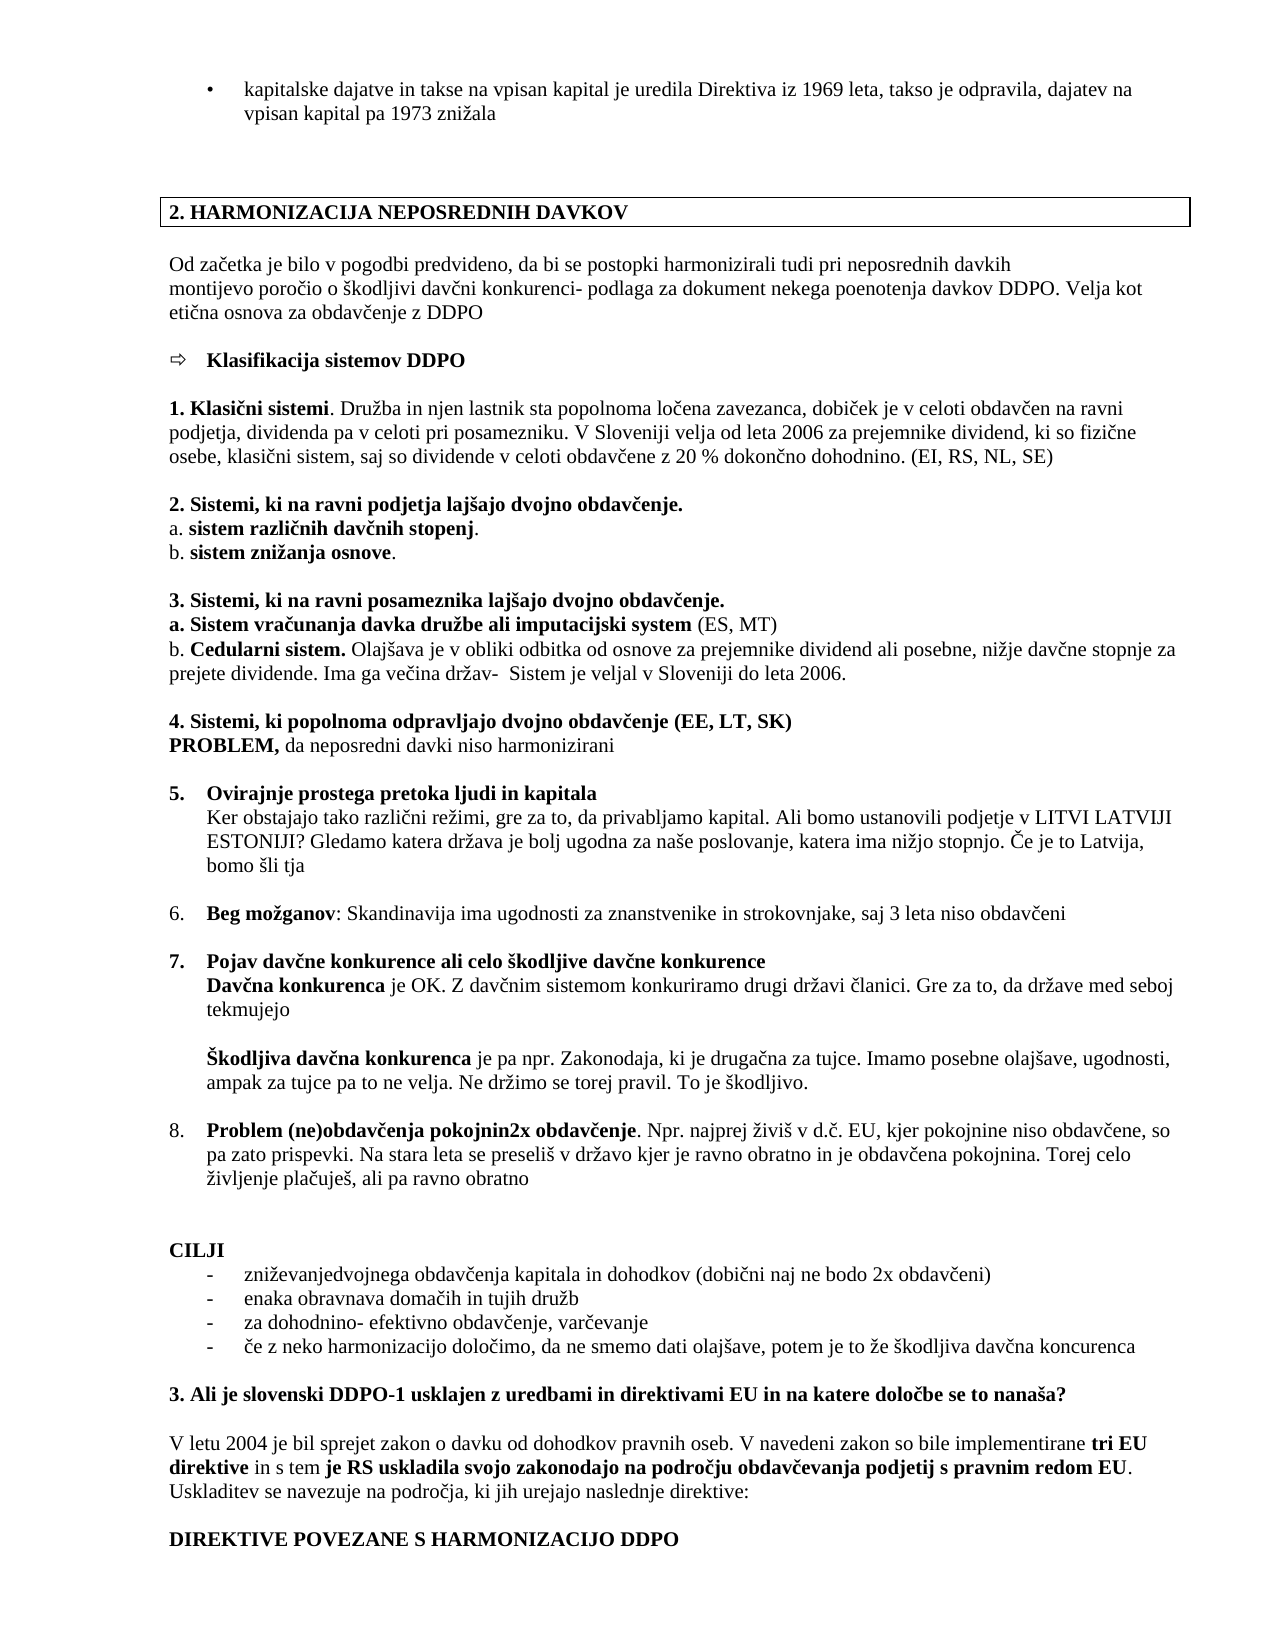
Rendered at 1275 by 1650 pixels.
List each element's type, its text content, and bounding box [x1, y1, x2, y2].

text 3. Ali je slovenski DDPO-1 usklajen z uredbami in direktivami EU in na katere določbe se to nanaša? [169, 1382, 1181, 1406]
text a. Sistem vračunanja davka družbe ali imputacijski system (ES, MT) [169, 612, 1181, 636]
text Od začetka je bilo v pogodbi predvideno, da bi se postopki harmonizirali tudi pri neposrednih davkih [169, 251, 1181, 276]
list zniževanjedvojnega obdavčenja kapitala in dohodkov (dobični naj ne bodo 2x obdavčeni) [206, 1262, 1181, 1286]
text Davčna konkurenca je OK. Z davčnim sistemom konkuriramo drugi državi članici. Gre za to, da države med seboj tekmujejo [206, 973, 1181, 1021]
list za dohodnino- efektivno obdavčenje, varčevanje [206, 1310, 1181, 1334]
text DIREKTIVE POVEZANE S HARMONIZACIJO DDPO [169, 1527, 1181, 1551]
text Ker obstajajo tako različni režimi, gre za to, da privabljamo kapital. Ali bomo ustanovili podjetje v LITVI LATVIJI ESTONIJI? Gledamo katera država je bolj ugodna za naše poslovanje, katera ima nižjo stopnjo. Če je to Latvija, bomo šli tja [206, 805, 1181, 877]
list če z neko harmonizacijo določimo, da ne smemo dati olajšave, potem je to že škodljiva davčna koncurenca [206, 1334, 1181, 1358]
text PROBLEM, da neposredni davki niso harmonizirani [169, 733, 1181, 757]
text 2. HARMONIZACIJA NEPOSREDNIH DAVKOV [161, 198, 1189, 226]
list kapitalske dajatve in takse na vpisan kapital je uredila Direktiva iz 1969 leta, takso je odpravila, dajatev na vpisan kapital pa 1973 znižala [206, 77, 1181, 125]
text 4. Sistemi, ki popolnoma odpravljajo dvojno obdavčenje (EE, LT, SK) [169, 709, 1181, 733]
text CILJI [169, 1238, 1181, 1262]
list Ovirajnje prostega pretoka ljudi in kapitala [169, 781, 1181, 805]
text V letu 2004 je bil sprejet zakon o davku od dohodkov pravnih oseb. V navedeni zakon so bile implementirane tri EU direktive in s tem je RS uskladila svojo zakonodajo na področju obdavčevanja podjetij s pravnim redom EU. Uskladitev se navezuje na področja, ki jih urejajo naslednje direktive: [169, 1431, 1181, 1503]
list Problem (ne)obdavčenja pokojnin2x obdavčenje. Npr. najprej živiš v d.č. EU, kjer pokojnine niso obdavčene, so pa zato prispevki. Na stara leta se preseliš v državo kjer je ravno obratno in je obdavčena pokojnina. Torej celo življenje plačuješ, ali pa ravno obratno [169, 1118, 1181, 1190]
text a. sistem različnih davčnih stopenj. [169, 516, 1181, 540]
list Klasifikacija sistemov DDPO [169, 348, 1181, 372]
text 3. Sistemi, ki na ravni posameznika lajšajo dvojno obdavčenje. [169, 588, 1181, 612]
text 2. Sistemi, ki na ravni podjetja lajšajo dvojno obdavčenje. [169, 492, 1181, 516]
text b. sistem znižanja osnove. [169, 540, 1181, 564]
text montijevo poročio o škodljivi davčni konkurenci- podlaga za dokument nekega poenotenja davkov DDPO. Velja kot etična osnova za obdavčenje z DDPO [169, 276, 1181, 324]
list Pojav davčne konkurence ali celo škodljive davčne konkurence [169, 949, 1181, 973]
text b. Cedularni sistem. Olajšava je v obliki odbitka od osnove za prejemnike dividend ali posebne, nižje davčne stopnje za prejete dividende. Ima ga večina držav- Sistem je veljal v Sloveniji do leta 2006. [169, 636, 1181, 684]
list Beg možganov: Skandinavija ima ugodnosti za znanstvenike in strokovnjake, saj 3 leta niso obdavčeni [169, 901, 1181, 925]
list enaka obravnava domačih in tujih družb [206, 1286, 1181, 1310]
text Škodljiva davčna konkurenca je pa npr. Zakonodaja, ki je drugačna za tujce. Imamo posebne olajšave, ugodnosti, ampak za tujce pa to ne velja. Ne držimo se torej pravil. To je škodljivo. [206, 1046, 1181, 1094]
text 1. Klasični sistemi. Družba in njen lastnik sta popolnoma ločena zavezanca, dobiček je v celoti obdavčen na ravni podjetja, dividenda pa v celoti pri posamezniku. V Sloveniji velja od leta 2006 za prejemnike dividend, ki so fizične osebe, klasični sistem, saj so dividende v celoti obdavčene z 20 % dokončno dohodnino. (EI, RS, NL, SE) [169, 396, 1181, 468]
